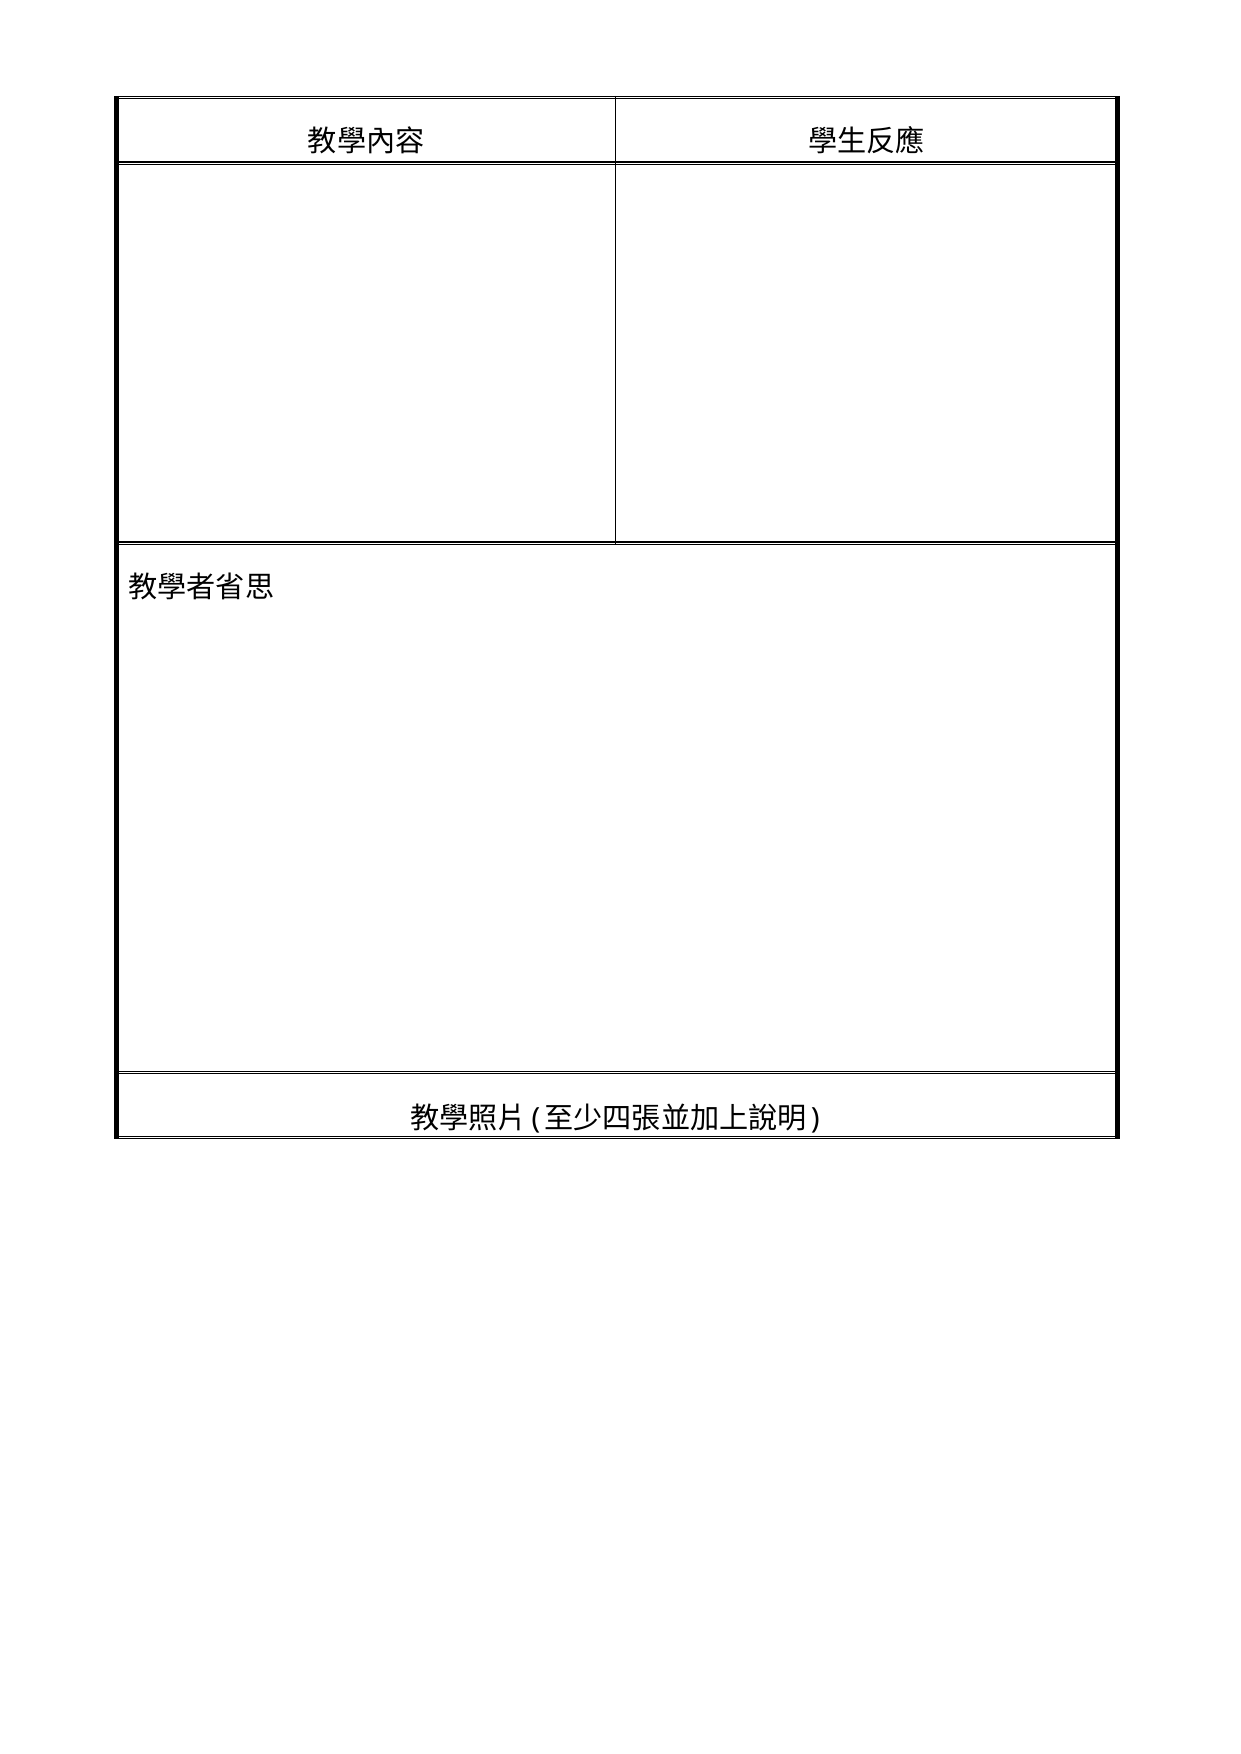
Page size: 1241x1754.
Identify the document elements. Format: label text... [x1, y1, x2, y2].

table_cell [119, 165, 615, 541]
table_cell 學生反應 [616, 99, 1115, 161]
table_cell 教學內容 [119, 99, 615, 161]
table_cell 教學者省思 [119, 545, 1115, 1071]
table_cell 教學照片(至少四張並加上說明) [119, 1074, 1115, 1136]
table_cell [616, 165, 1115, 541]
